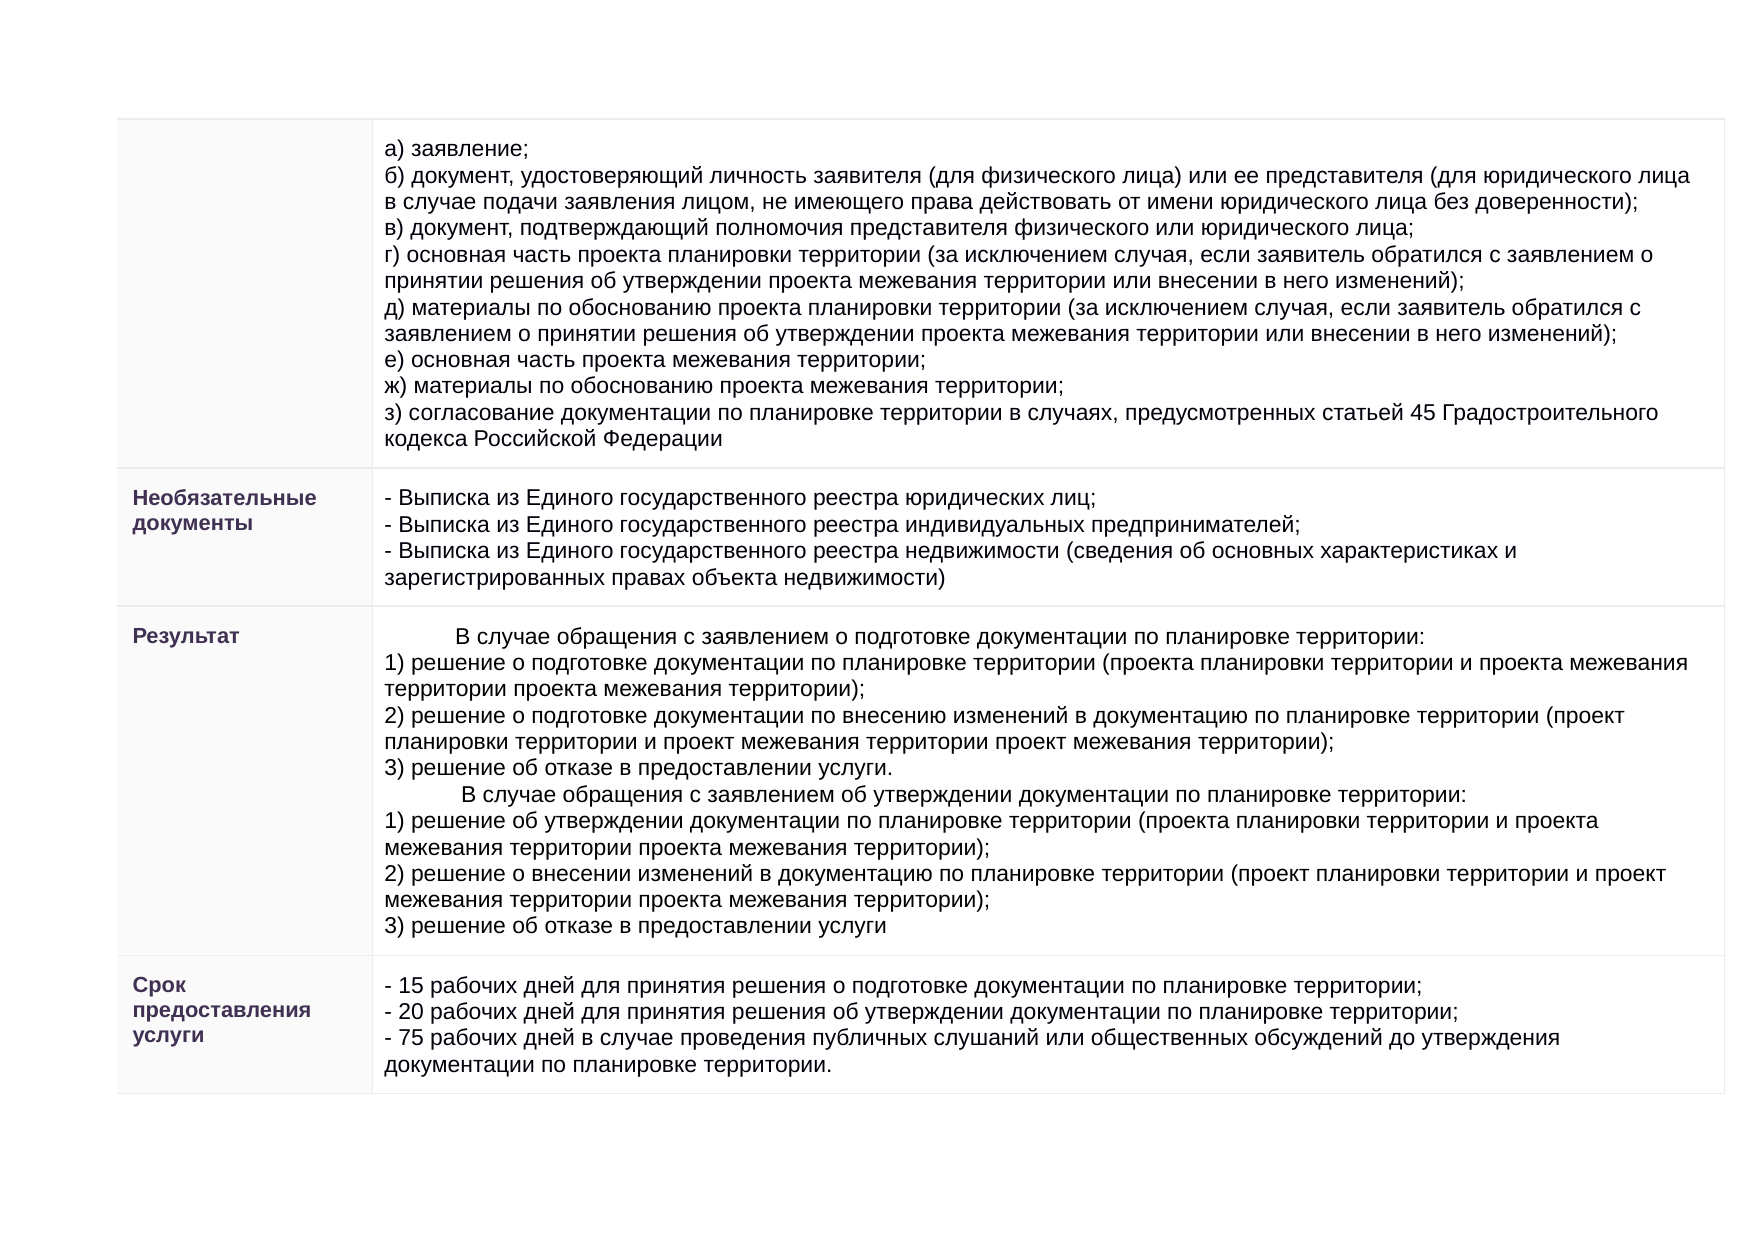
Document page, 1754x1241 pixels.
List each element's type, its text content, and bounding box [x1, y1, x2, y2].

table_cell Результат [117, 607, 372, 954]
table_cell Срок предоставления услуги [117, 956, 372, 1093]
table_cell Необязательные документы [117, 469, 372, 605]
table_cell В случае обращения с заявлением о подготовке документации по планировке территории: 1) решение о подготовке документации по планировке территории (проекта планировки территории и проекта межевания территории проекта межевания территории); 2) решение о подготовке документации по внесению изменений в документацию по планировке территории (проект планировки территории и проект межевания территории проект межевания территории); 3) решение об отказе в предоставлении услуги. В случае обращения с заявлением об утверждении документации по планировке территории: 1) решение об утверждении документации по планировке территории (проекта планировки территории и проекта межевания территории проекта межевания территории); 2) решение о внесении изменений в документацию по планировке территории (проект планировки территории и проект межевания территории проекта межевания территории); 3) решение об отказе в предоставлении услуги [373, 607, 1724, 954]
table_cell - 15 рабочих дней для принятия решения о подготовке документации по планировке территории; - 20 рабочих дней для принятия решения об утверждении документации по планировке территории; - 75 рабочих дней в случае проведения публичных слушаний или общественных обсуждений до утверждения документации по планировке территории. [373, 956, 1724, 1093]
table_cell - Выписка из Единого государственного реестра юридических лиц; - Выписка из Единого государственного реестра индивидуальных предпринимателей; - Выписка из Единого государственного реестра недвижимости (сведения об основных характеристиках и зарегистрированных правах объекта недвижимости) [373, 469, 1724, 605]
table_cell а) заявление; б) документ, удостоверяющий личность заявителя (для физического лица) или ее представителя (для юридического лица в случае подачи заявления лицом, не имеющего права действовать от имени юридического лица без доверенности); в) документ, подтверждающий полномочия представителя физического или юридического лица; г) основная часть проекта планировки территории (за исключением случая, если заявитель обратился с заявлением о принятии решения об утверждении проекта межевания территории или внесении в него изменений); д) материалы по обоснованию проекта планировки территории (за исключением случая, если заявитель обратился с заявлением о принятии решения об утверждении проекта межевания территории или внесении в него изменений); е) основная часть проекта межевания территории; ж) материалы по обоснованию проекта межевания территории; з) согласование документации по планировке территории в случаях, предусмотренных статьей 45 Градостроительного кодекса Российской Федерации [373, 120, 1724, 467]
table_cell [117, 120, 372, 467]
